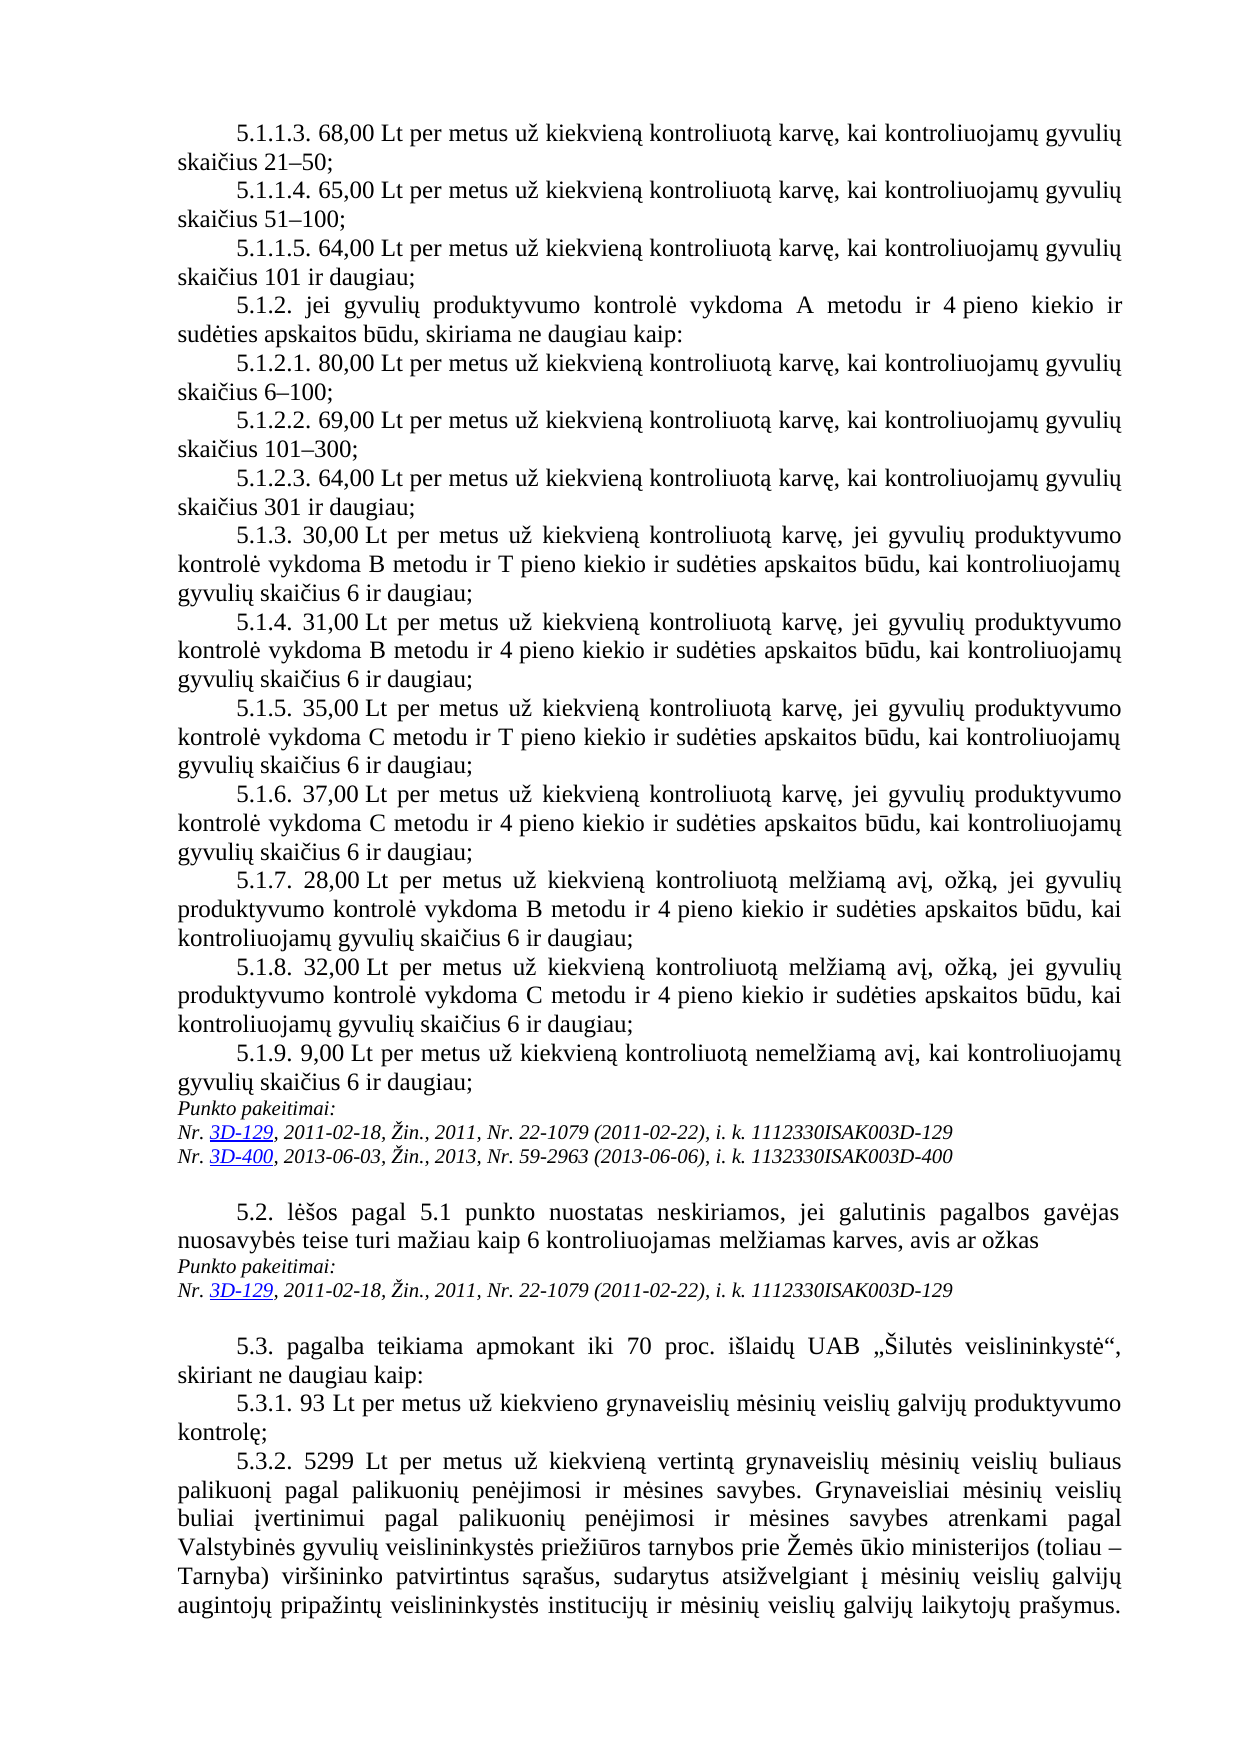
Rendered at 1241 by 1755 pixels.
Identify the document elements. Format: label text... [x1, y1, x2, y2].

text 5.1.1.5. 64,00 Lt per metus už kiekvieną kontroliuotą karvę, kai kontroliuojamų gyvulių skaičius 101 ir daugiau; [177, 233, 1122, 291]
text 5.3.2. 5299 Lt per metus už kiekvieną vertintą grynaveislių mėsinių veislių buliaus palikuonį pagal palikuonių penėjimosi ir mėsines savybes. Grynaveisliai mėsinių veislių buliai įvertinimui pagal palikuonių penėjimosi ir mėsines savybes atrenkami pagal Valstybinės gyvulių veislininkystės priežiūros tarnybos prie Žemės ūkio ministerijos (toliau – Tarnyba) viršininko patvirtintus sąrašus, sudarytus atsižvelgiant į mėsinių veislių galvijų augintojų pripažintų veislininkystės institucijų ir mėsinių veislių galvijų laikytojų prašymus. [177, 1446, 1122, 1618]
text 5.1.1.3. 68,00 Lt per metus už kiekvieną kontroliuotą karvę, kai kontroliuojamų gyvulių skaičius 21–50; [177, 118, 1122, 176]
text 5.3. pagalba teikiama apmokant iki 70 proc. išlaidų UAB „Šilutės veislininkystė“, skiriant ne daugiau kaip: [177, 1331, 1122, 1388]
text 5.1.2.2. 69,00 Lt per metus už kiekvieną kontroliuotą karvę, kai kontroliuojamų gyvulių skaičius 101–300; [177, 406, 1122, 463]
text 5.1.2.3. 64,00 Lt per metus už kiekvieną kontroliuotą karvę, kai kontroliuojamų gyvulių skaičius 301 ir daugiau; [177, 463, 1122, 521]
text Punkto pakeitimai: [177, 1096, 1122, 1120]
text 5.1.5. 35,00 Lt per metus už kiekvieną kontroliuotą karvę, jei gyvulių produktyvumo kontrolė vykdoma C metodu ir T pieno kiekio ir sudėties apskaitos būdu, kai kontroliuojamų gyvulių skaičius 6 ir daugiau; [177, 693, 1122, 779]
text 5.1.7. 28,00 Lt per metus už kiekvieną kontroliuotą melžiamą avį, ožką, jei gyvulių produktyvumo kontrolė vykdoma B metodu ir 4 pieno kiekio ir sudėties apskaitos būdu, kai kontroliuojamų gyvulių skaičius 6 ir daugiau; [177, 866, 1122, 952]
text Nr. 3D-400, 2013-06-03, Žin., 2013, Nr. 59-2963 (2013-06-06), i. k. 1132330ISAK003D-400 [177, 1144, 1122, 1168]
text Punkto pakeitimai: [177, 1254, 1122, 1278]
text 5.1.1.4. 65,00 Lt per metus už kiekvieną kontroliuotą karvę, kai kontroliuojamų gyvulių skaičius 51–100; [177, 176, 1122, 233]
text Nr. 3D-129, 2011-02-18, Žin., 2011, Nr. 22-1079 (2011-02-22), i. k. 1112330ISAK003D-129 [177, 1120, 1122, 1144]
text 5.1.8. 32,00 Lt per metus už kiekvieną kontroliuotą melžiamą avį, ožką, jei gyvulių produktyvumo kontrolė vykdoma C metodu ir 4 pieno kiekio ir sudėties apskaitos būdu, kai kontroliuojamų gyvulių skaičius 6 ir daugiau; [177, 952, 1122, 1038]
text 5.1.6. 37,00 Lt per metus už kiekvieną kontroliuotą karvę, jei gyvulių produktyvumo kontrolė vykdoma C metodu ir 4 pieno kiekio ir sudėties apskaitos būdu, kai kontroliuojamų gyvulių skaičius 6 ir daugiau; [177, 779, 1122, 866]
text 5.1.2.1. 80,00 Lt per metus už kiekvieną kontroliuotą karvę, kai kontroliuojamų gyvulių skaičius 6–100; [177, 348, 1122, 406]
text 5.3.1. 93 Lt per metus už kiekvieno grynaveislių mėsinių veislių galvijų produktyvumo kontrolę; [177, 1388, 1122, 1446]
text 5.2. lėšos pagal 5.1 punkto nuostatas neskiriamos, jei galutinis pagalbos gavėjas nuosavybės teise turi mažiau kaip 6 kontroliuojamas melžiamas karves, avis ar ožkas [177, 1197, 1122, 1254]
text 5.1.9. 9,00 Lt per metus už kiekvieną kontroliuotą nemelžiamą avį, kai kontroliuojamų gyvulių skaičius 6 ir daugiau; [177, 1038, 1122, 1096]
text 5.1.3. 30,00 Lt per metus už kiekvieną kontroliuotą karvę, jei gyvulių produktyvumo kontrolė vykdoma B metodu ir T pieno kiekio ir sudėties apskaitos būdu, kai kontroliuojamų gyvulių skaičius 6 ir daugiau; [177, 521, 1122, 607]
text 5.1.4. 31,00 Lt per metus už kiekvieną kontroliuotą karvę, jei gyvulių produktyvumo kontrolė vykdoma B metodu ir 4 pieno kiekio ir sudėties apskaitos būdu, kai kontroliuojamų gyvulių skaičius 6 ir daugiau; [177, 607, 1122, 693]
text Nr. 3D-129, 2011-02-18, Žin., 2011, Nr. 22-1079 (2011-02-22), i. k. 1112330ISAK003D-129 [177, 1278, 1122, 1302]
text 5.1.2. jei gyvulių produktyvumo kontrolė vykdoma A metodu ir 4 pieno kiekio ir sudėties apskaitos būdu, skiriama ne daugiau kaip: [177, 291, 1122, 348]
